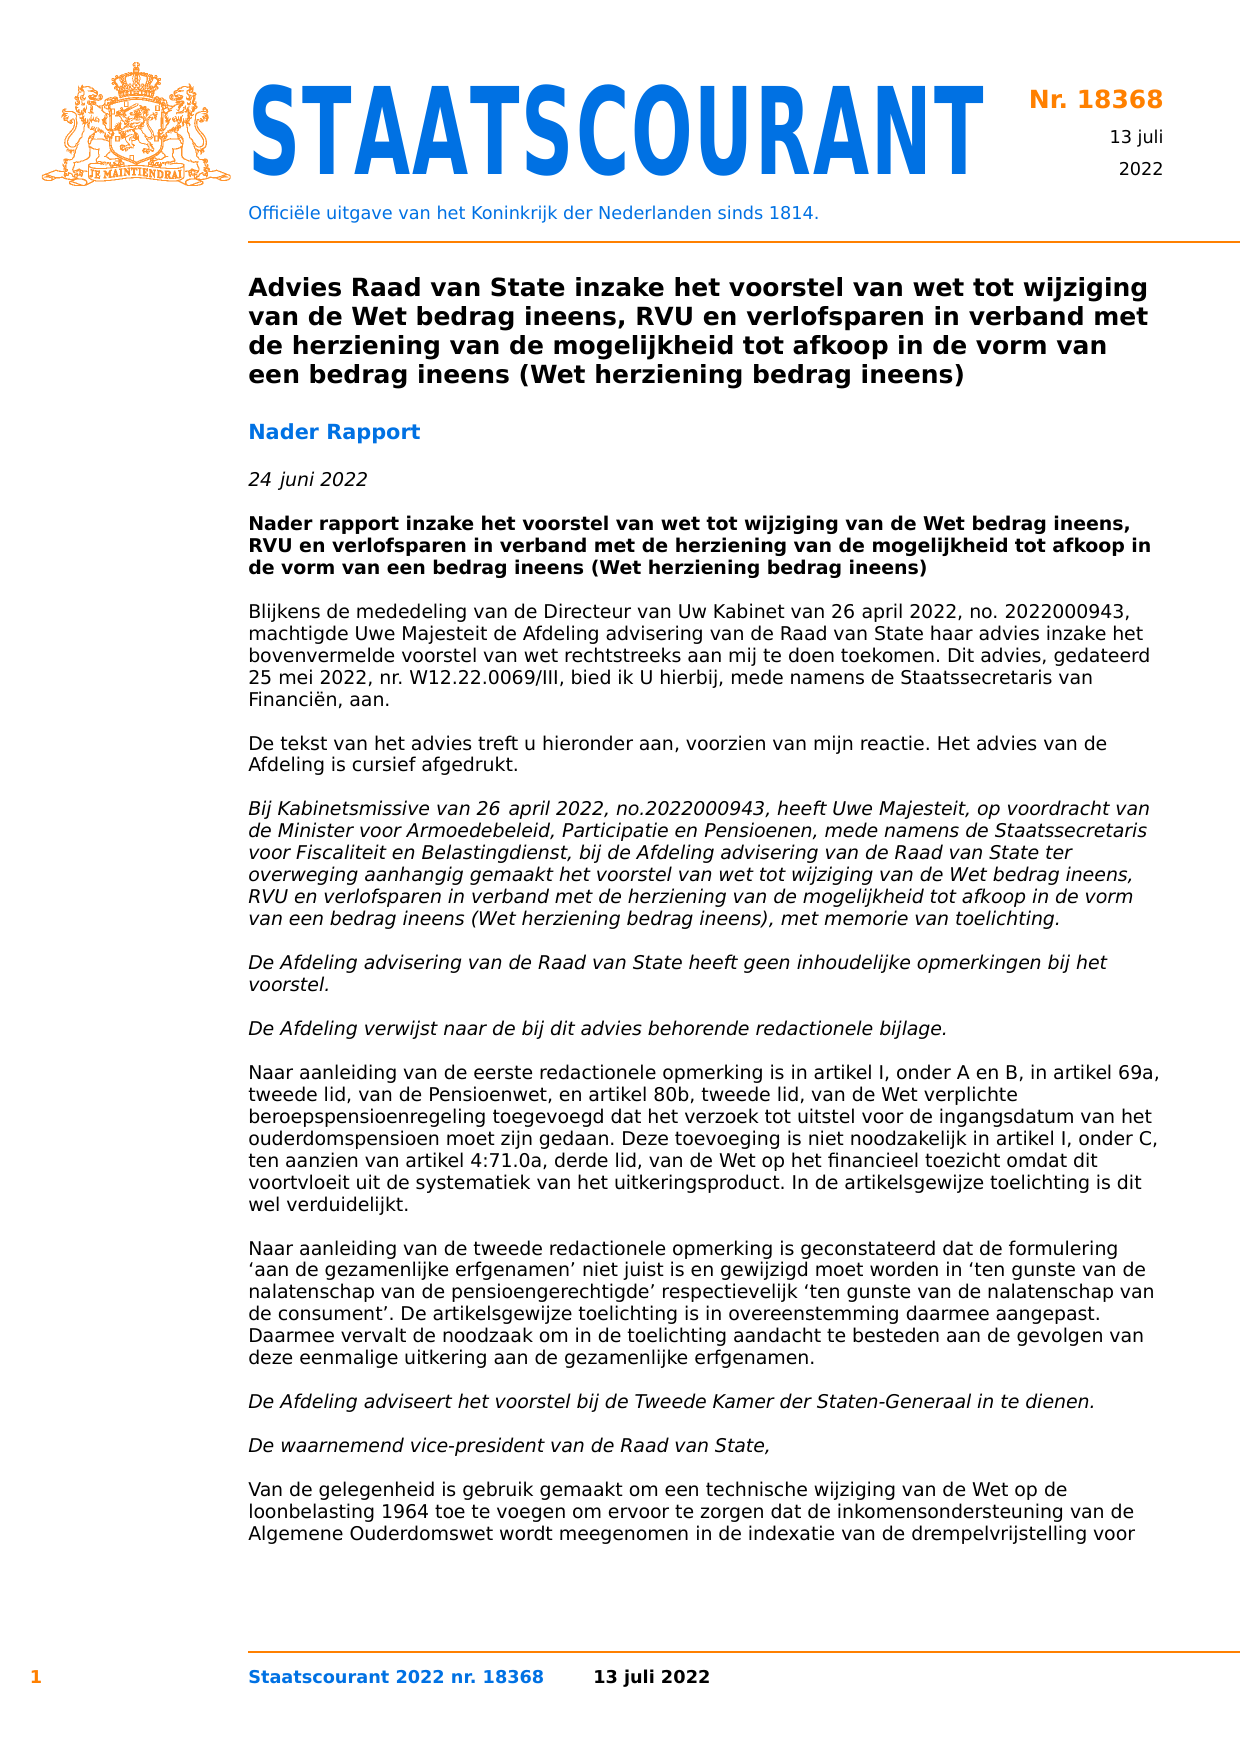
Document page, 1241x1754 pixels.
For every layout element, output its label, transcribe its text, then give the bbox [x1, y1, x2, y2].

picture [41, 62, 231, 186]
text De Afdeling advisering van de Raad van State heeft geen inhoudelijke opmerkingen bij het voorstel. [248, 952, 1163, 996]
text Nader rapport inzake het voorstel van wet tot wijziging van de Wet bedrag ineens, RVU en verlofsparen in verband met de herziening van de mogelijkheid tot afkoop in de vorm van een bedrag ineens (Wet herziening bedrag ineens) [248, 513, 1163, 579]
text Blijkens de mededeling van de Directeur van Uw Kabinet van 26 april 2022, no. 2022000943, machtigde Uwe Majesteit de Afdeling advisering van de Raad van State haar advies inzake het bovenvermelde voorstel van wet rechtstreeks aan mij te doen toekomen. Dit advies, gedateerd 25 mei 2022, nr. W12.22.0069/III, bied ik U hierbij, mede namens de Staatssecretaris van Financiën, aan. [248, 601, 1163, 711]
text De tekst van het advies treft u hieronder aan, voorzien van mijn reactie. Het advies van de Afdeling is cursief afgedrukt. [248, 732, 1163, 776]
text De waarnemend vice-president van de Raad van State, [248, 1435, 1163, 1457]
table_cell Officiële uitgave van het Koninkrijk der Nederlanden sinds 1814. [248, 203, 1240, 241]
table_header STAATSCOURANT [248, 62, 998, 203]
text Bij Kabinetsmissive van 26 april 2022, no.2022000943, heeft Uwe Majesteit, op voordracht van de Minister voor Armoedebeleid, Participatie en Pensioenen, mede namens de Staatssecretaris voor Fiscaliteit en Belastingdienst, bij de Afdeling advisering van de Raad van State ter overweging aanhangig gemaakt het voorstel van wet tot wijziging van de Wet bedrag ineens, RVU en verlofsparen in verband met de herziening van de mogelijkheid tot afkoop in de vorm van een bedrag ineens (Wet herziening bedrag ineens), met memorie van toelichting. [248, 798, 1163, 930]
text De Afdeling adviseert het voorstel bij de Tweede Kamer der Staten-Generaal in te dienen. [248, 1391, 1163, 1413]
table_cell 13 juli [998, 121, 1240, 153]
table_header Nr. 18368 [998, 62, 1240, 121]
table_header [25, 62, 248, 241]
subtitle Advies Raad van State inzake het voorstel van wet tot wijziging van de Wet bedrag ineens, RVU en verlofsparen in verband met de herziening van de mogelijkheid tot afkoop in de vorm van een bedrag ineens (Wet herziening bedrag ineens) [248, 273, 1163, 390]
text Daarmee vervalt de noodzaak om in de toelichting aandacht te besteden aan de gevolgen van deze eenmalige uitkering aan de gezamenlijke erfgenamen. [248, 1325, 1163, 1369]
subtitle Nader Rapport [248, 420, 1163, 444]
text Naar aanleiding van de tweede redactionele opmerking is geconstateerd dat de formulering ‘aan de gezamenlijke erfgenamen’ niet juist is en gewijzigd moet worden in ‘ten gunste van de nalatenschap van de pensioengerechtigde’ respectievelijk ‘ten gunste van de nalatenschap van de consument’. De artikelsgewijze toelichting is in overeenstemming daarmee aangepast. [248, 1237, 1163, 1325]
table_cell 2022 [998, 153, 1240, 203]
text Van de gelegenheid is gebruik gemaakt om een technische wijziging van de Wet op de loonbelasting 1964 toe te voegen om ervoor te zorgen dat de inkomensondersteuning van de Algemene Ouderdomswet wordt meegenomen in de indexatie van de drempelvrijstelling voor [248, 1479, 1163, 1545]
text 24 juni 2022 [248, 469, 1163, 491]
text Naar aanleiding van de eerste redactionele opmerking is in artikel I, onder A en B, in artikel 69a, tweede lid, van de Pensioenwet, en artikel 80b, tweede lid, van de Wet verplichte beroepspensioenregeling toegevoegd dat het verzoek tot uitstel voor de ingangsdatum van het ouderdomspensioen moet zijn gedaan. Deze toevoeging is niet noodzakelijk in artikel I, onder C, ten aanzien van artikel 4:71.0a, derde lid, van de Wet op het financieel toezicht omdat dit voortvloeit uit de systematiek van het uitkeringsproduct. In de artikelsgewijze toelichting is dit wel verduidelijkt. [248, 1062, 1163, 1216]
text De Afdeling verwijst naar de bij dit advies behorende redactionele bijlage. [248, 1018, 1163, 1040]
